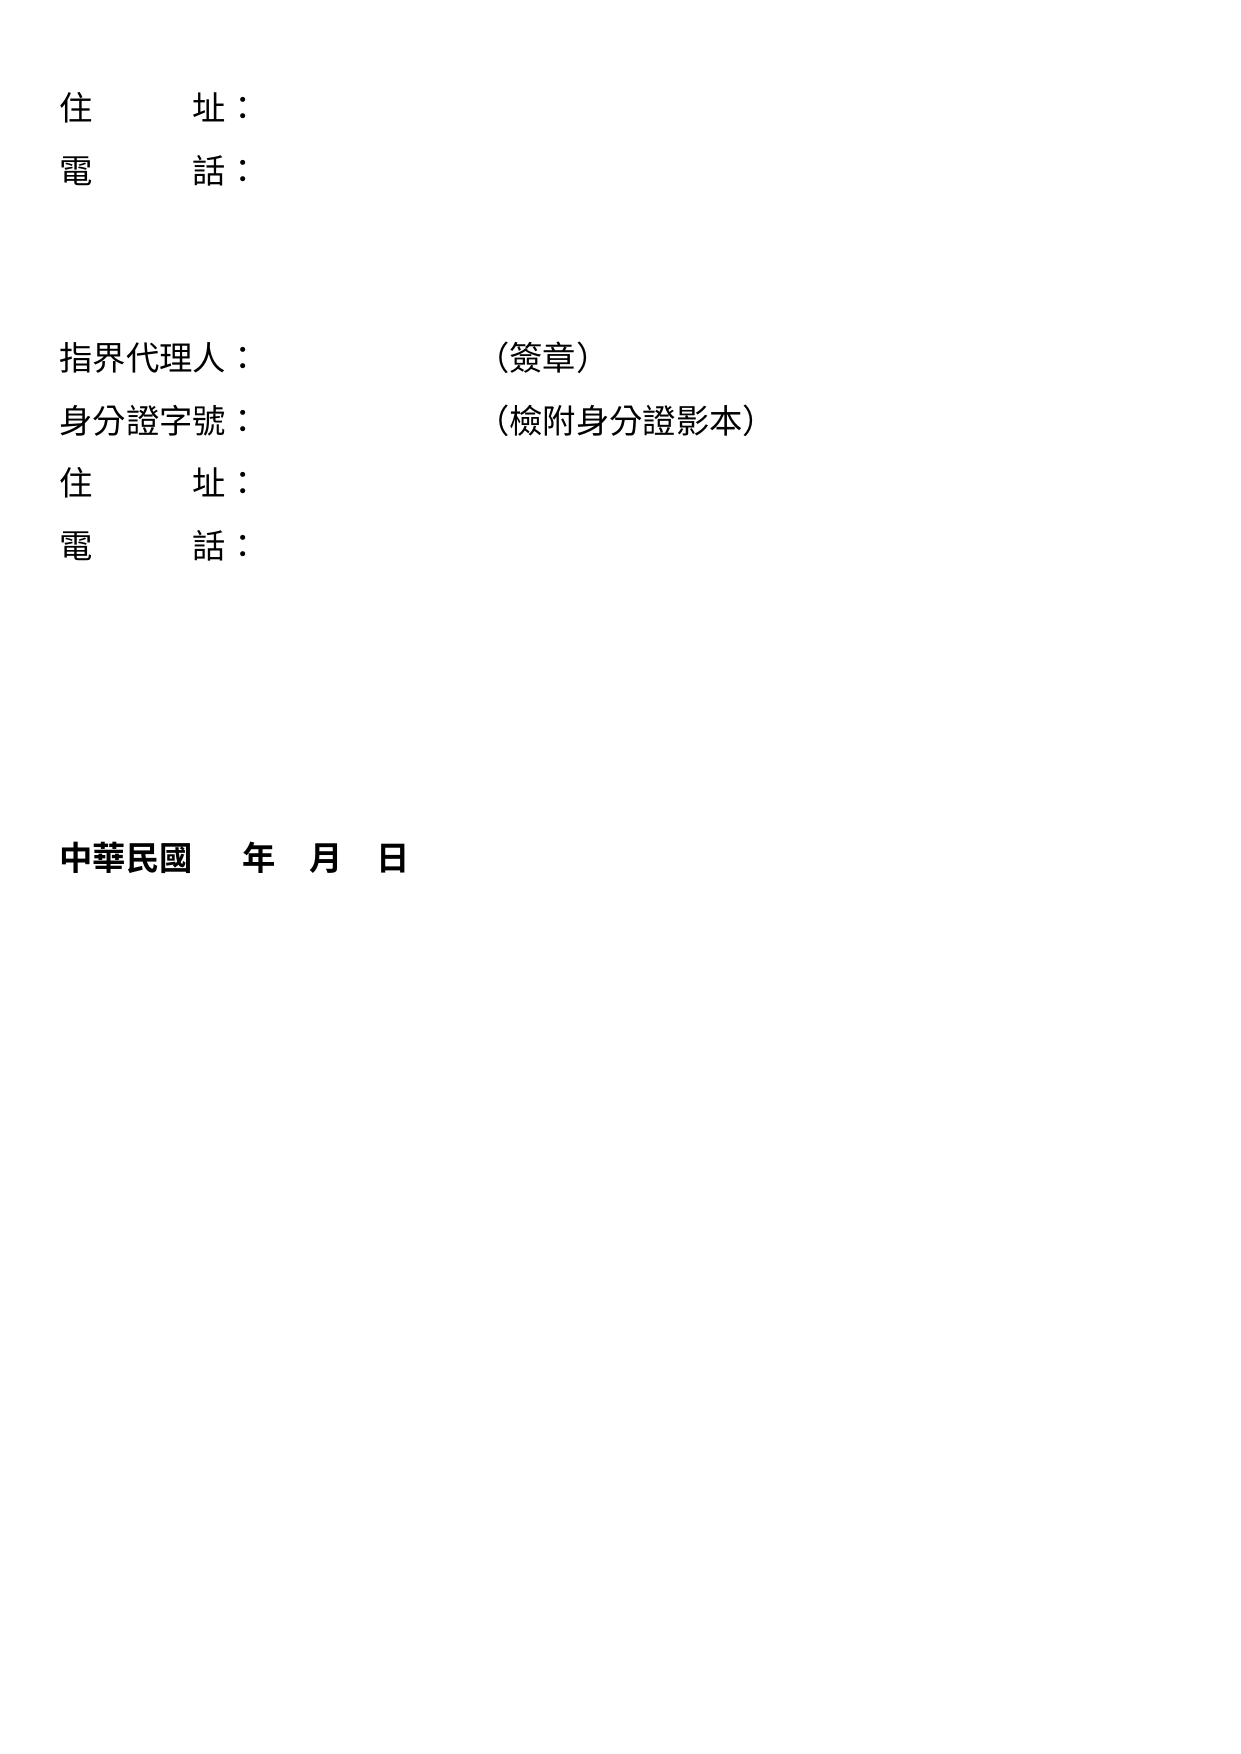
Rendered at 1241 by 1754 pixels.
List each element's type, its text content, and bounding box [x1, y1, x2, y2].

text 住 址： [59, 439, 1181, 502]
text 身分證字號： （檢附身分證影本） [59, 377, 1181, 439]
text 電 話： [59, 127, 1181, 189]
text 住 址： [59, 64, 1181, 127]
text 電 話： [59, 502, 1181, 564]
text 指界代理人： （簽章） [59, 314, 1181, 377]
text 中華民國 年 月 日 [59, 814, 1181, 877]
